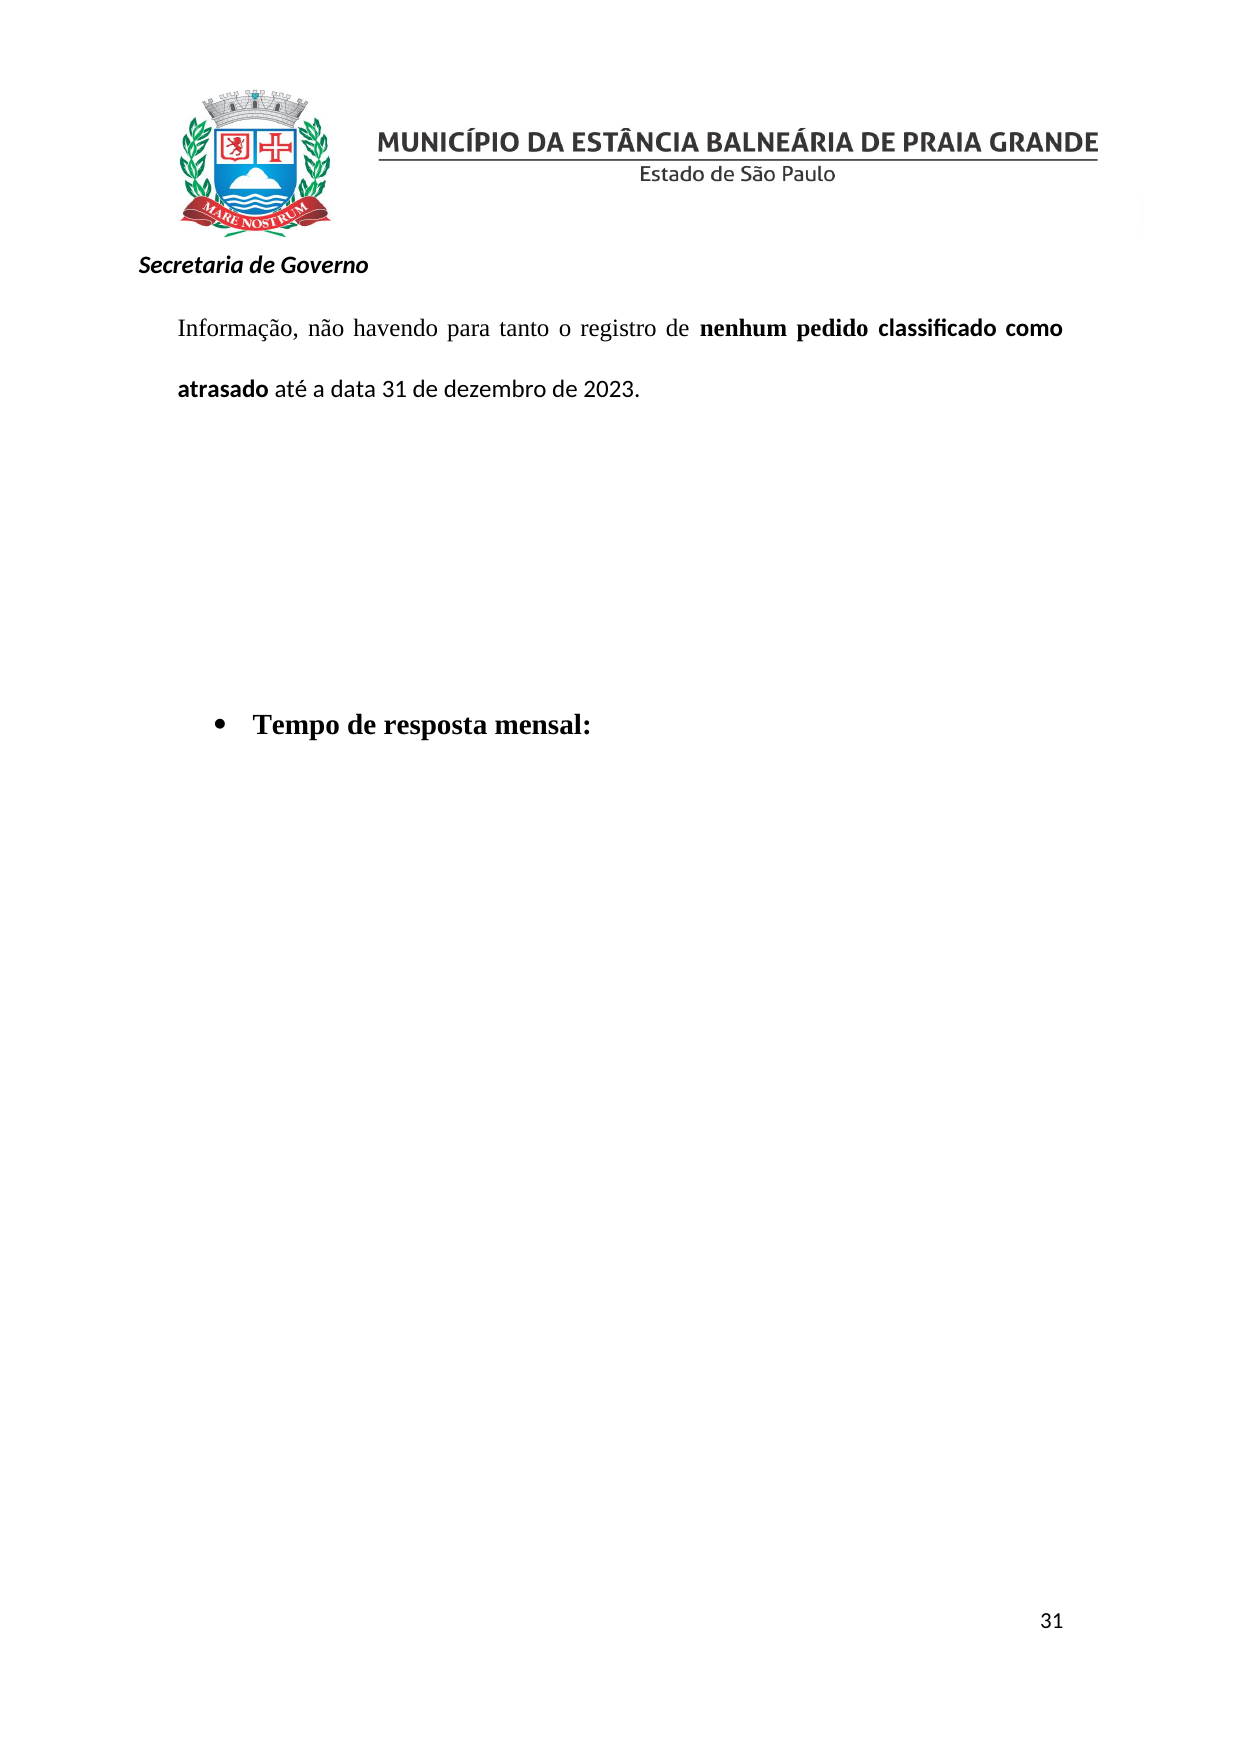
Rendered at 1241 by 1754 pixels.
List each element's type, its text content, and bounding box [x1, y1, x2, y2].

list Tempo de resposta mensal: [215, 707, 1063, 741]
text Informação, não havendo para tanto o registro de nenhum pedido classificado como atrasado até a data 31 de dezembro de 2023. [177, 313, 1063, 404]
